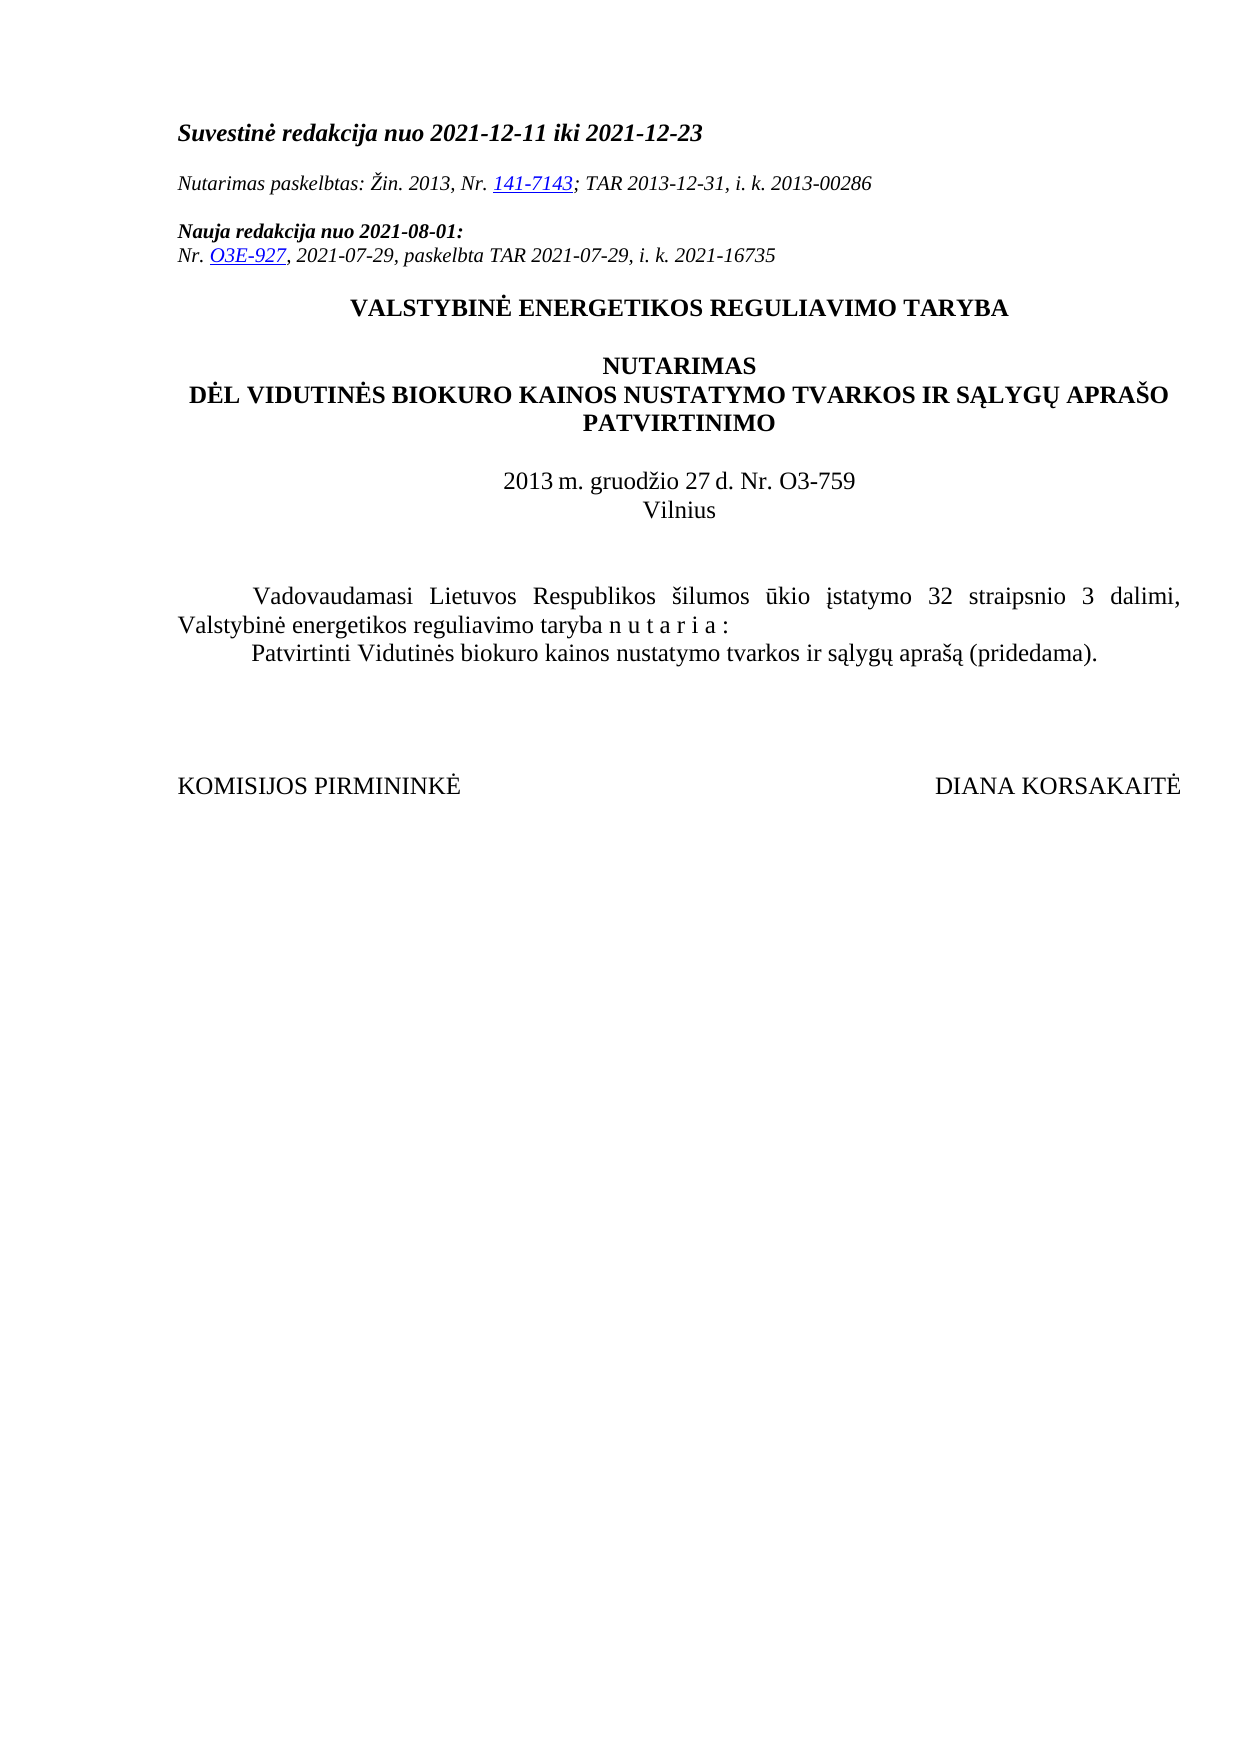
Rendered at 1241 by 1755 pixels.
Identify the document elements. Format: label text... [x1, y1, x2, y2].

text Nr. O3E-927, 2021-07-29, paskelbta TAR 2021-07-29, i. k. 2021-16735 [177, 243, 1181, 267]
text Vilnius [177, 495, 1181, 523]
text 2013 m. gruodžio 27 d. Nr. O3-759 [177, 466, 1181, 495]
text DĖL VIDUTINĖS BIOKURO KAINOS NUSTATYMO TVARKOS IR SĄLYGŲ APRAŠO PATVIRTINIMO [177, 380, 1181, 437]
text Nutarimas paskelbtas: Žin. 2013, Nr. 141-7143; TAR 2013-12-31, i. k. 2013-00286 [177, 171, 1181, 195]
text Suvestinė redakcija nuo 2021-12-11 iki 2021-12-23 [177, 118, 1181, 147]
text Komisijos pirmininkė Diana Korsakaitė [177, 771, 1181, 799]
text Patvirtinti Vidutinės biokuro kainos nustatymo tvarkos ir sąlygų aprašą (pridedama). [177, 638, 1181, 667]
text NUTARIMAS [177, 351, 1181, 380]
text Nauja redakcija nuo 2021-08-01: [177, 219, 1181, 243]
text vALSTYBINĖ ENERGETIKOS REGULIAVIMO TARYBA [177, 293, 1181, 322]
text Vadovaudamasi Lietuvos Respublikos šilumos ūkio įstatymo 32 straipsnio 3 dalimi, Valstybinė energetikos reguliavimo taryba nutaria: [177, 581, 1181, 638]
